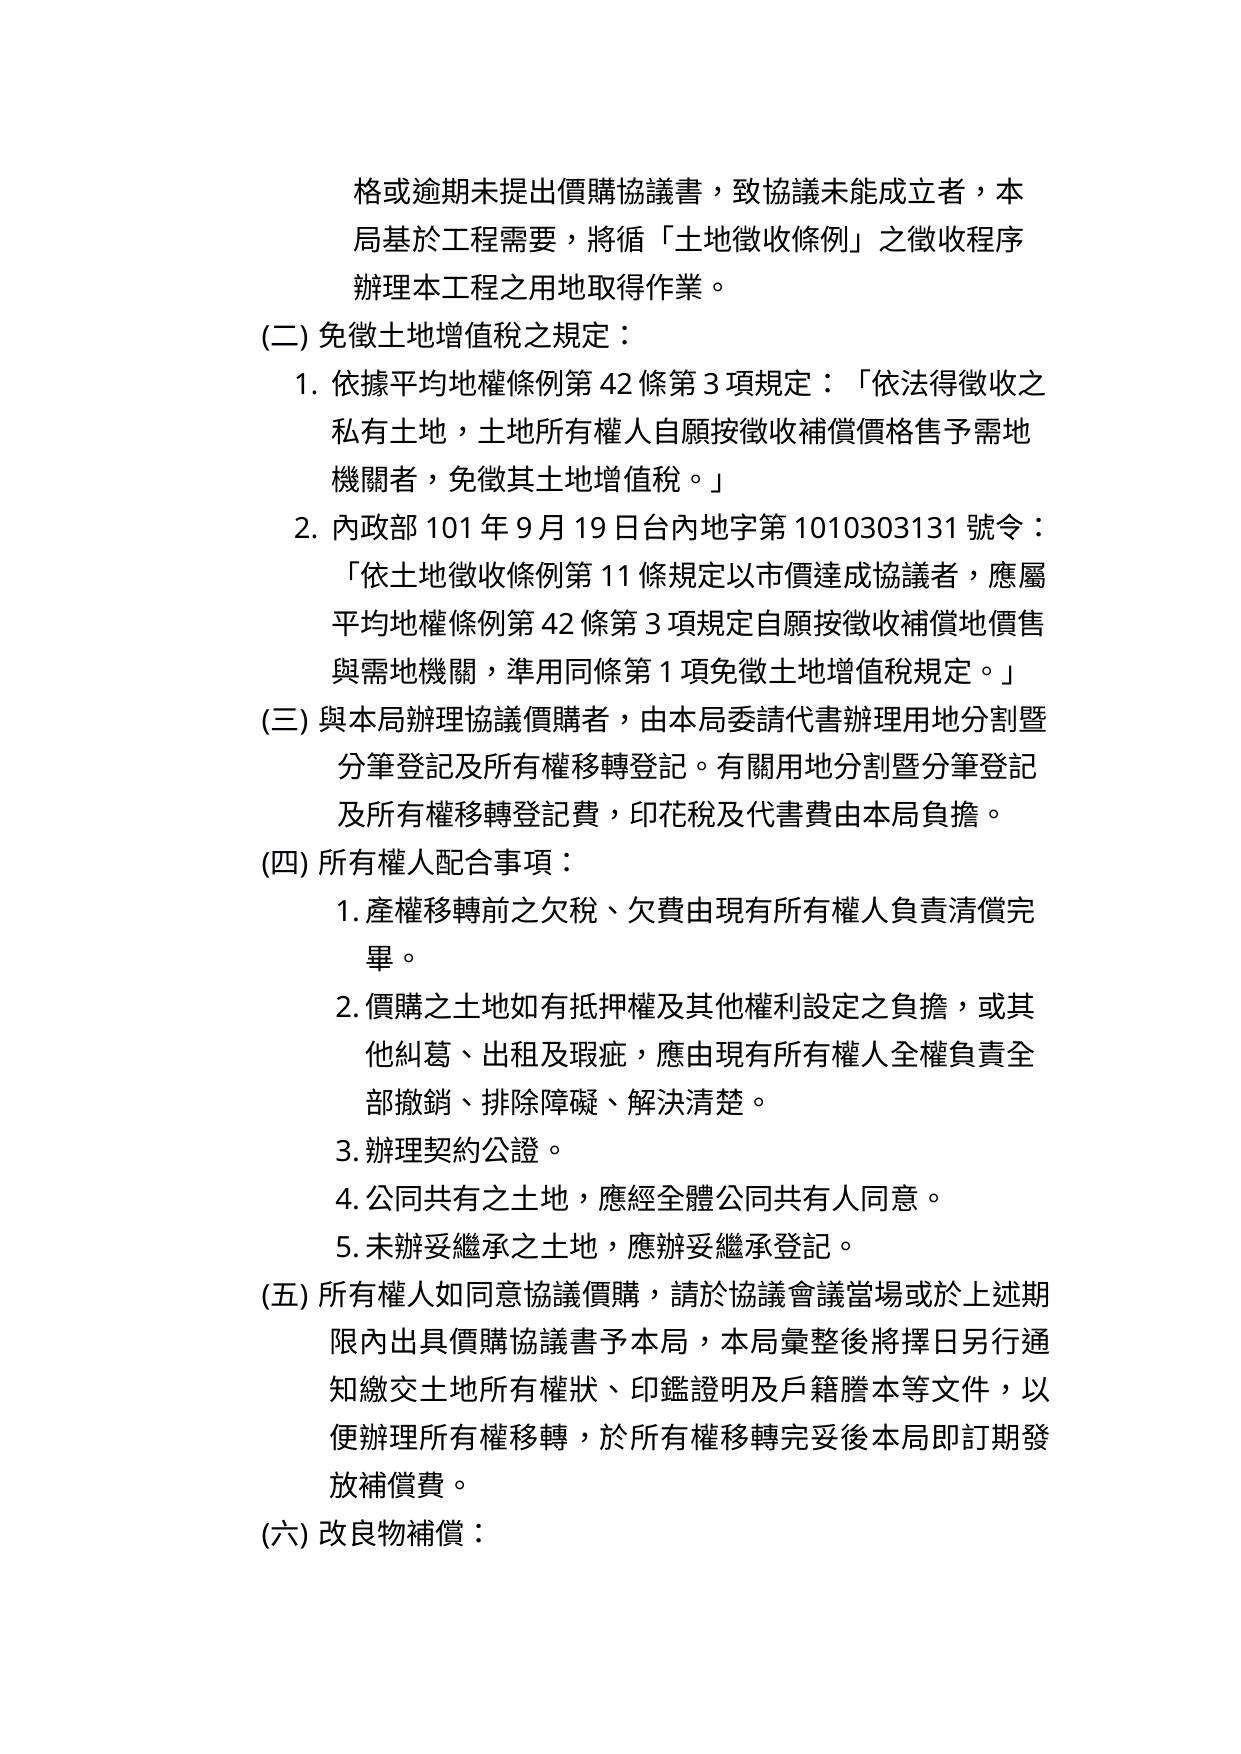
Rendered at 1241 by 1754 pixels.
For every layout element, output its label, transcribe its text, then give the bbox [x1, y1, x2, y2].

list 所有權人配合事項： [261, 835, 1053, 883]
list 辦理契約公證。 [335, 1123, 1053, 1171]
list 內政部101年9月19日台內地字第1010303131號令：「依土地徵收條例第11條規定以市價達成協議者，應屬平均地權條例第42條第3項規定自願按徵收補償地價售與需地機關，準用同條第1項免徵土地增值稅規定。」 [294, 500, 1053, 692]
list 依據平均地權條例第42條第3項規定：「依法得徵收之私有土地，土地所有權人自願按徵收補償價格售予需地機關者，免徵其土地增值稅。」 [294, 356, 1053, 500]
list 與本局辦理協議價購者，由本局委請代書辦理用地分割暨分筆登記及所有權移轉登記。有關用地分割暨分筆登記及所有權移轉登記費，印花稅及代書費由本局負擔。 [261, 692, 1053, 835]
list 公同共有之土地，應經全體公同共有人同意。 [335, 1171, 1053, 1219]
text 格或逾期未提出價購協議書，致協議未能成立者，本局基於工程需要，將循「土地徵收條例」之徵收程序辦理本工程之用地取得作業。 [324, 164, 1053, 308]
list 改良物補償： [261, 1506, 1053, 1554]
list 產權移轉前之欠稅、欠費由現有所有權人負責清償完畢。 [335, 883, 1053, 979]
list 價購之土地如有抵押權及其他權利設定之負擔，或其他糾葛、出租及瑕疵，應由現有所有權人全權負責全部撤銷、排除障礙、解決清楚。 [335, 979, 1053, 1123]
list 免徵土地增值稅之規定： [261, 308, 1053, 356]
list 未辦妥繼承之土地，應辦妥繼承登記。 [335, 1219, 1053, 1267]
list 所有權人如同意協議價購，請於協議會議當場或於上述期限內出具價購協議書予本局，本局彙整後將擇日另行通知繳交土地所有權狀、印鑑證明及戶籍謄本等文件，以便辦理所有權移轉，於所有權移轉完妥後本局即訂期發放補償費。 [261, 1267, 1053, 1506]
